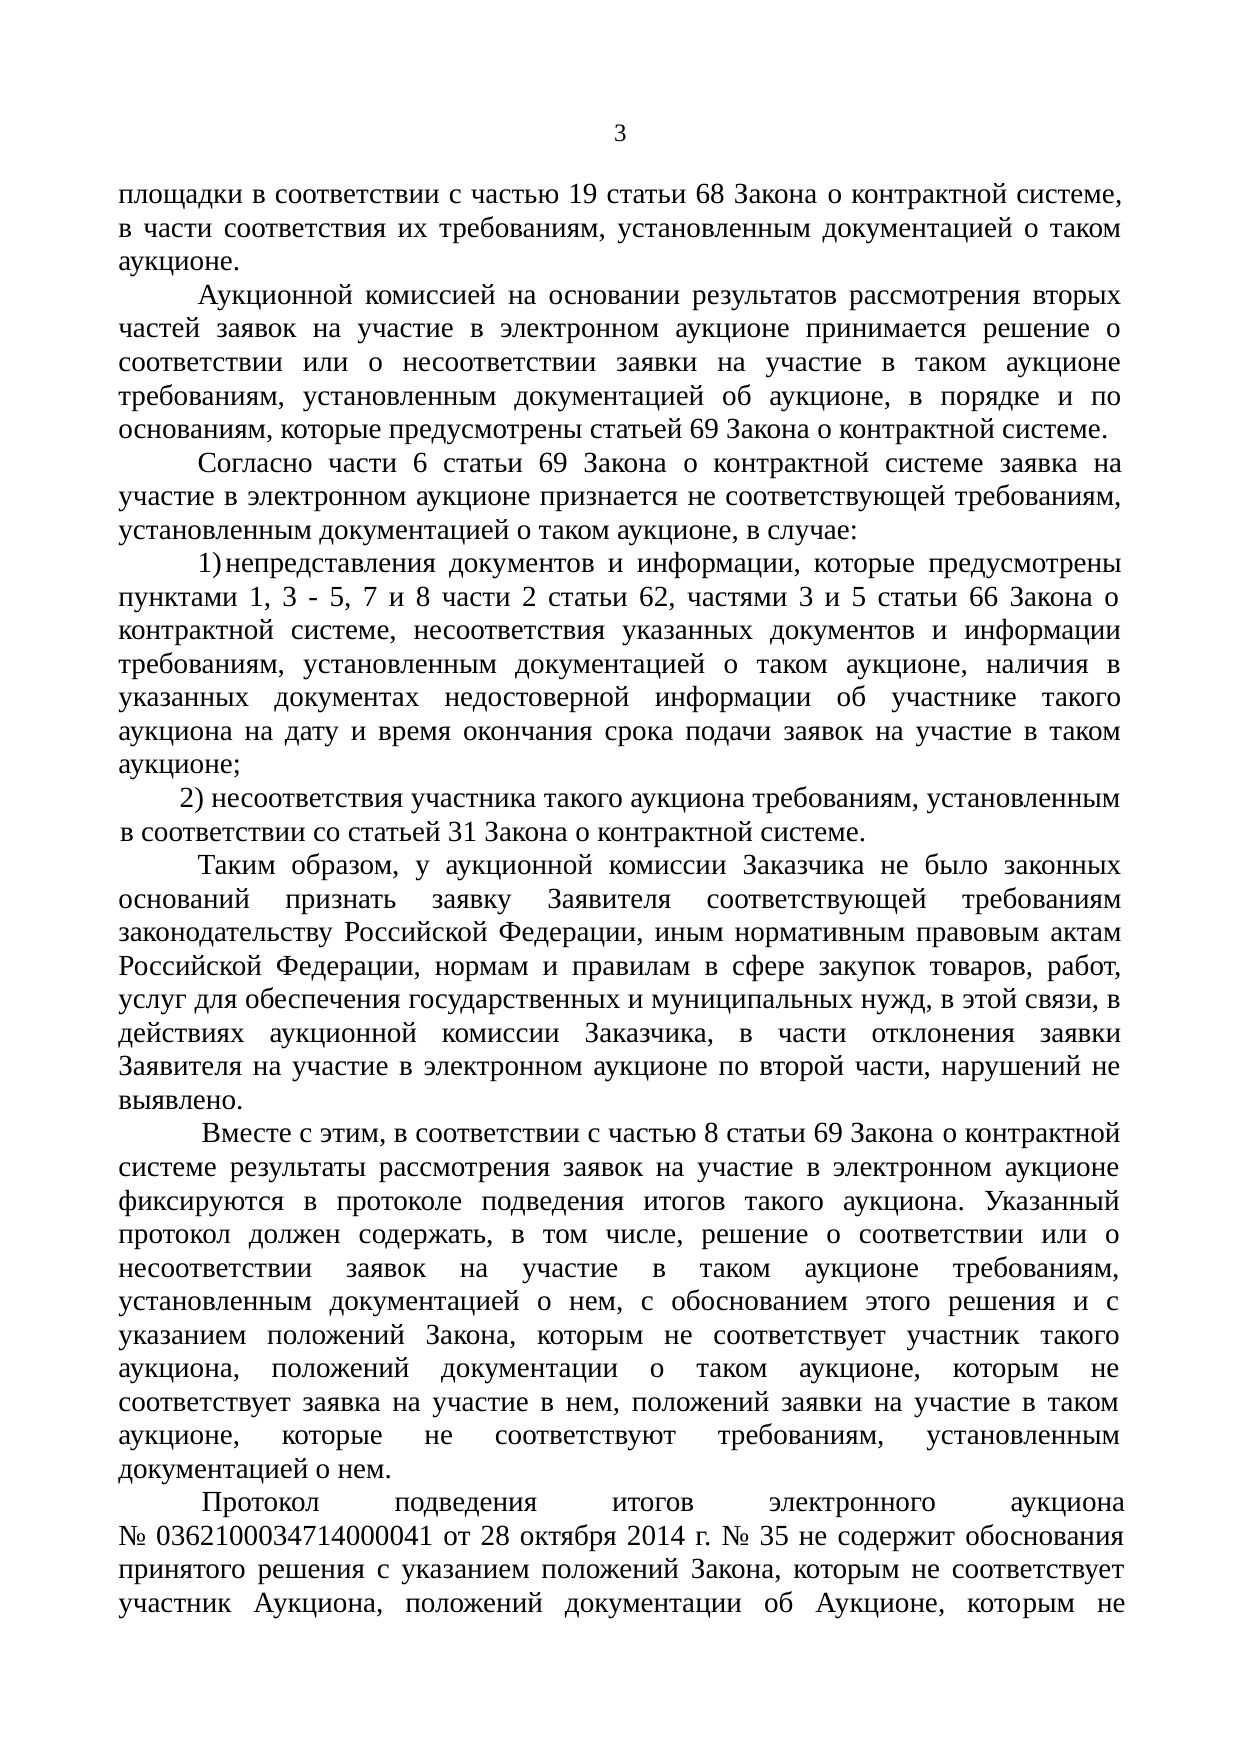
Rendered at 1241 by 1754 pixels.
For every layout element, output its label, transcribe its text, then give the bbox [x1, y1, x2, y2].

list 2) несоответствия участника такого аукциона требованиям, установленным в соответствии со статьей 31 Закона о контрактной системе. [120, 780, 1122, 847]
list непредставления документов и информации, которые предусмотрены пунктами 1, 3 - 5, 7 и 8 части 2 статьи 62, частями 3 и 5 статьи 66 Закона о контрактной системе, несоответствия указанных документов и информации требованиям, установленным документацией о таком аукционе, наличия в указанных документах недостоверной информации об участнике такого аукциона на дату и время окончания срока подачи заявок на участие в таком аукционе; [118, 545, 1122, 780]
text площадки в соответствии с частью 19 статьи 68 Закона о контрактной системе, в части соответствия их требованиям, установленным документацией о таком аукционе. [118, 176, 1122, 277]
text Вместе с этим, в соответствии с частью 8 статьи 69 Закона о контрактной системе результаты рассмотрения заявок на участие в электронном аукционе фиксируются в протоколе подведения итогов такого аукциона. Указанный протокол должен содержать, в том числе, решение о соответствии или о несоответствии заявок на участие в таком аукционе требованиям, установленным документацией о нем, с обоснованием этого решения и с указанием положений Закона, которым не соответствует участник такого аукциона, положений документации о таком аукционе, которым не соответствует заявка на участие в нем, положений заявки на участие в таком аукционе, которые не соответствуют требованиям, установленным документацией о нем. [118, 1116, 1120, 1484]
text Таким образом, у аукционной комиссии Заказчика не было законных оснований признать заявку Заявителя соответствующей требованиям законодательству Российской Федерации, иным нормативным правовым актам Российской Федерации, нормам и правилам в сфере закупок товаров, работ, услуг для обеспечения государственных и муниципальных нужд, в этой связи, в действиях аукционной комиссии Заказчика, в части отклонения заявки Заявителя на участие в электронном аукционе по второй части, нарушений не выявлено. [118, 847, 1122, 1116]
text Аукционной комиссией на основании результатов рассмотрения вторых частей заявок на участие в электронном аукционе принимается решение о соответствии или о несоответствии заявки на участие в таком аукционе требованиям, установленным документацией об аукционе, в порядке и по основаниям, которые предусмотрены статьей 69 Закона о контрактной системе. [118, 277, 1122, 445]
text Протокол подведения итогов электронного аукциона № 0362100034714000041 от 28 октября 2014 г. № 35 не содержит обоснования принятого решения с указанием положений Закона, которым не соответствует участник Аукциона, положений документации об Аукционе, которым не [118, 1484, 1125, 1619]
text Согласно части 6 статьи 69 Закона о контрактной системе заявка на участие в электронном аукционе признается не соответствующей требованиям, установленным документацией о таком аукционе, в случае: [118, 445, 1122, 545]
